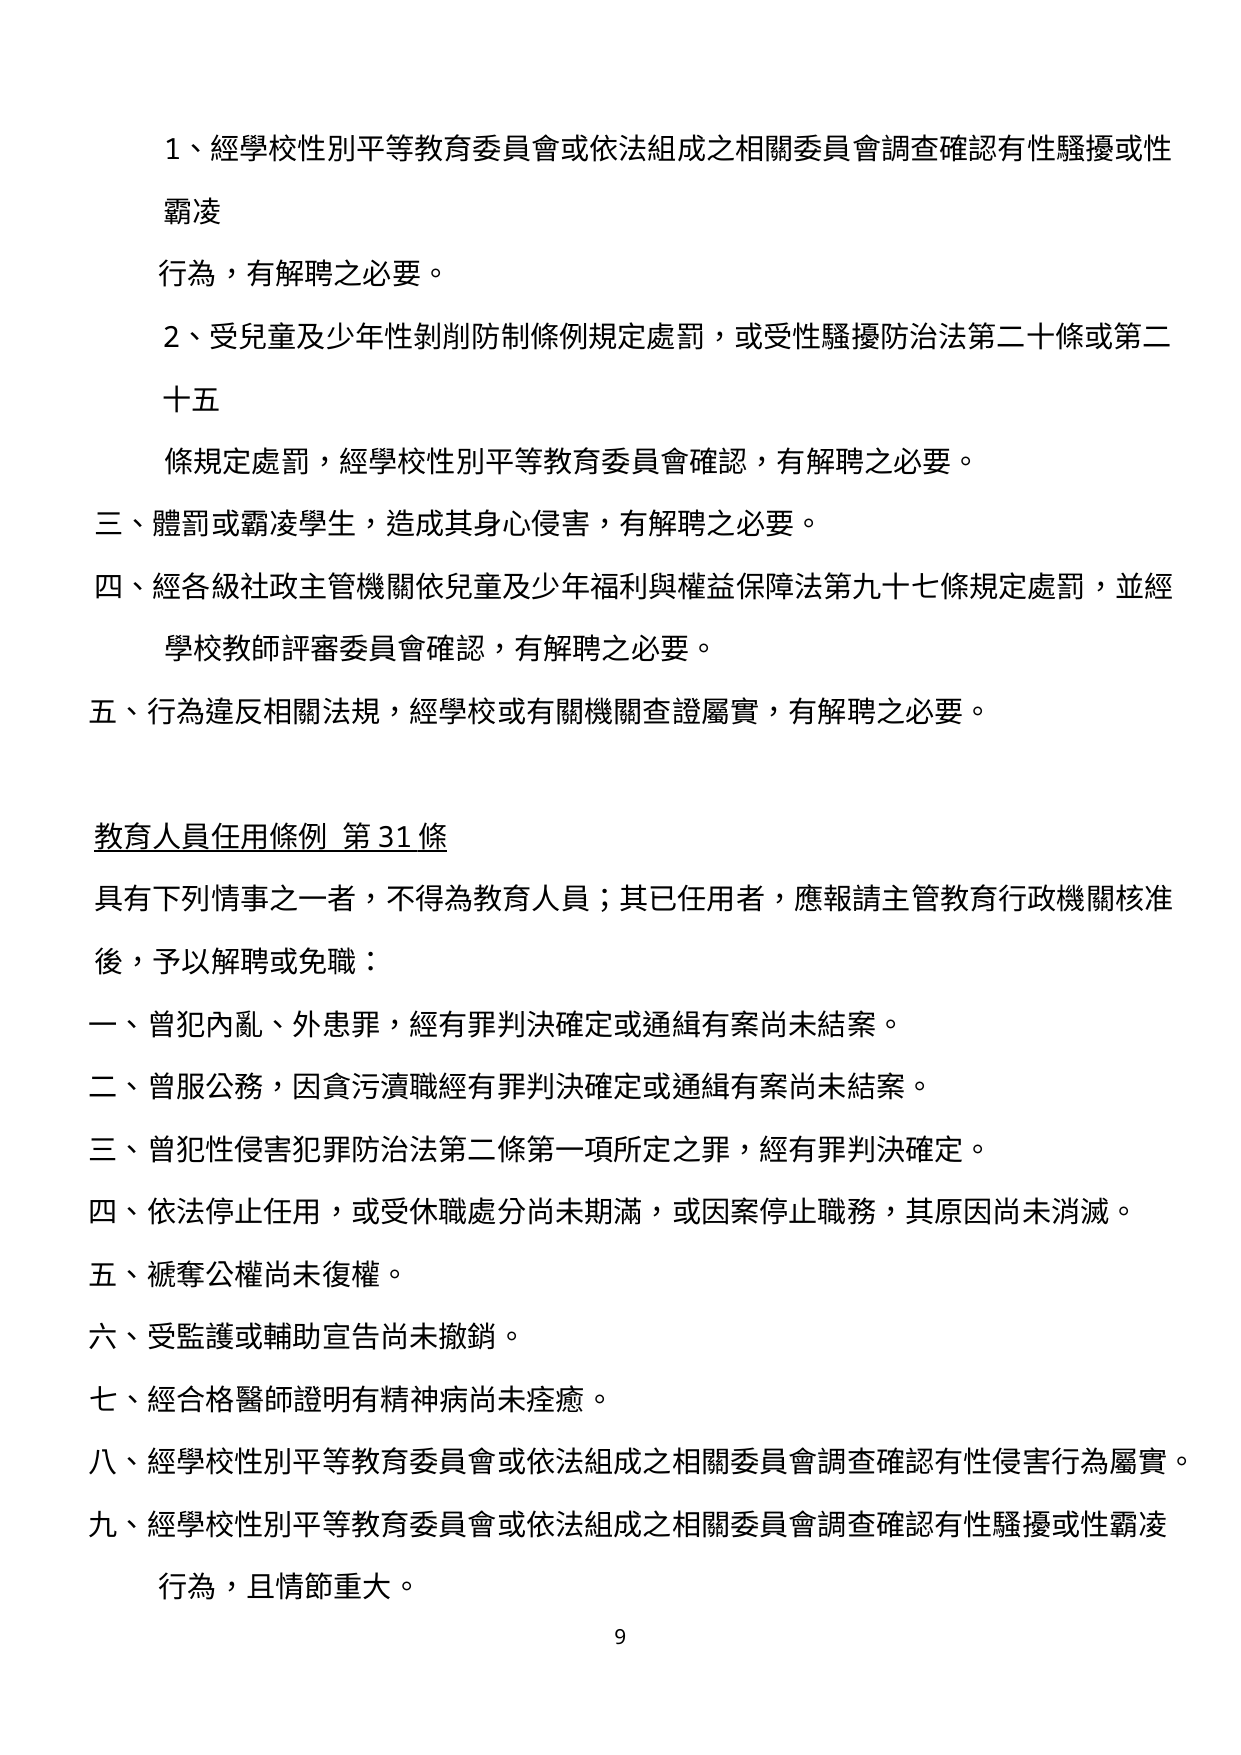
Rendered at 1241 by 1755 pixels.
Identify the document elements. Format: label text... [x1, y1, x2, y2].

text 四、經各級社政主管機關依兒童及少年福利與權益保障法第九十七條規定處罰，並經 [59, 543, 1181, 606]
text 後，予以解聘或免職： [59, 918, 1181, 981]
text 五、褫奪公權尚未復權。 [88, 1231, 1181, 1293]
list 受兒童及少年性剝削防制條例規定處罰，或受性騷擾防治法第二十條或第二十五 [162, 293, 1181, 418]
text 六、受監護或輔助宣告尚未撤銷。 [88, 1293, 1181, 1356]
text 二、曾服公務，因貪污瀆職經有罪判決確定或通緝有案尚未結案。 [88, 1043, 1181, 1106]
text 三、體罰或霸凌學生，造成其身心侵害，有解聘之必要。 [59, 481, 1181, 543]
text 九、經學校性別平等教育委員會或依法組成之相關委員會調查確認有性騷擾或性霸凌 [88, 1481, 1181, 1543]
text 行為，有解聘之必要。 [88, 231, 1181, 293]
text 七、經合格醫師證明有精神病尚未痊癒。 [89, 1356, 1181, 1418]
text 一、曾犯內亂、外患罪，經有罪判決確定或通緝有案尚未結案。 [88, 981, 1181, 1043]
list 經學校性別平等教育委員會或依法組成之相關委員會調查確認有性騷擾或性霸凌 [163, 106, 1181, 231]
text 三、曾犯性侵害犯罪防治法第二條第一項所定之罪，經有罪判決確定。 [88, 1106, 1181, 1168]
text 學校教師評審委員會確認，有解聘之必要。 [59, 606, 1181, 668]
text 行為，且情節重大。 [88, 1543, 1181, 1606]
text 八、經學校性別平等教育委員會或依法組成之相關委員會調查確認有性侵害行為屬實。 [88, 1418, 1181, 1481]
text 教育人員任用條例 第31條 [59, 793, 1181, 856]
text 具有下列情事之一者，不得為教育人員；其已任用者，應報請主管教育行政機關核准 [59, 856, 1181, 918]
text 四、依法停止任用，或受休職處分尚未期滿，或因案停止職務，其原因尚未消滅。 [88, 1168, 1181, 1231]
text 五、行為違反相關法規，經學校或有關機關查證屬實，有解聘之必要。 [88, 668, 1181, 731]
text 條規定處罰，經學校性別平等教育委員會確認，有解聘之必要。 [59, 418, 1181, 481]
